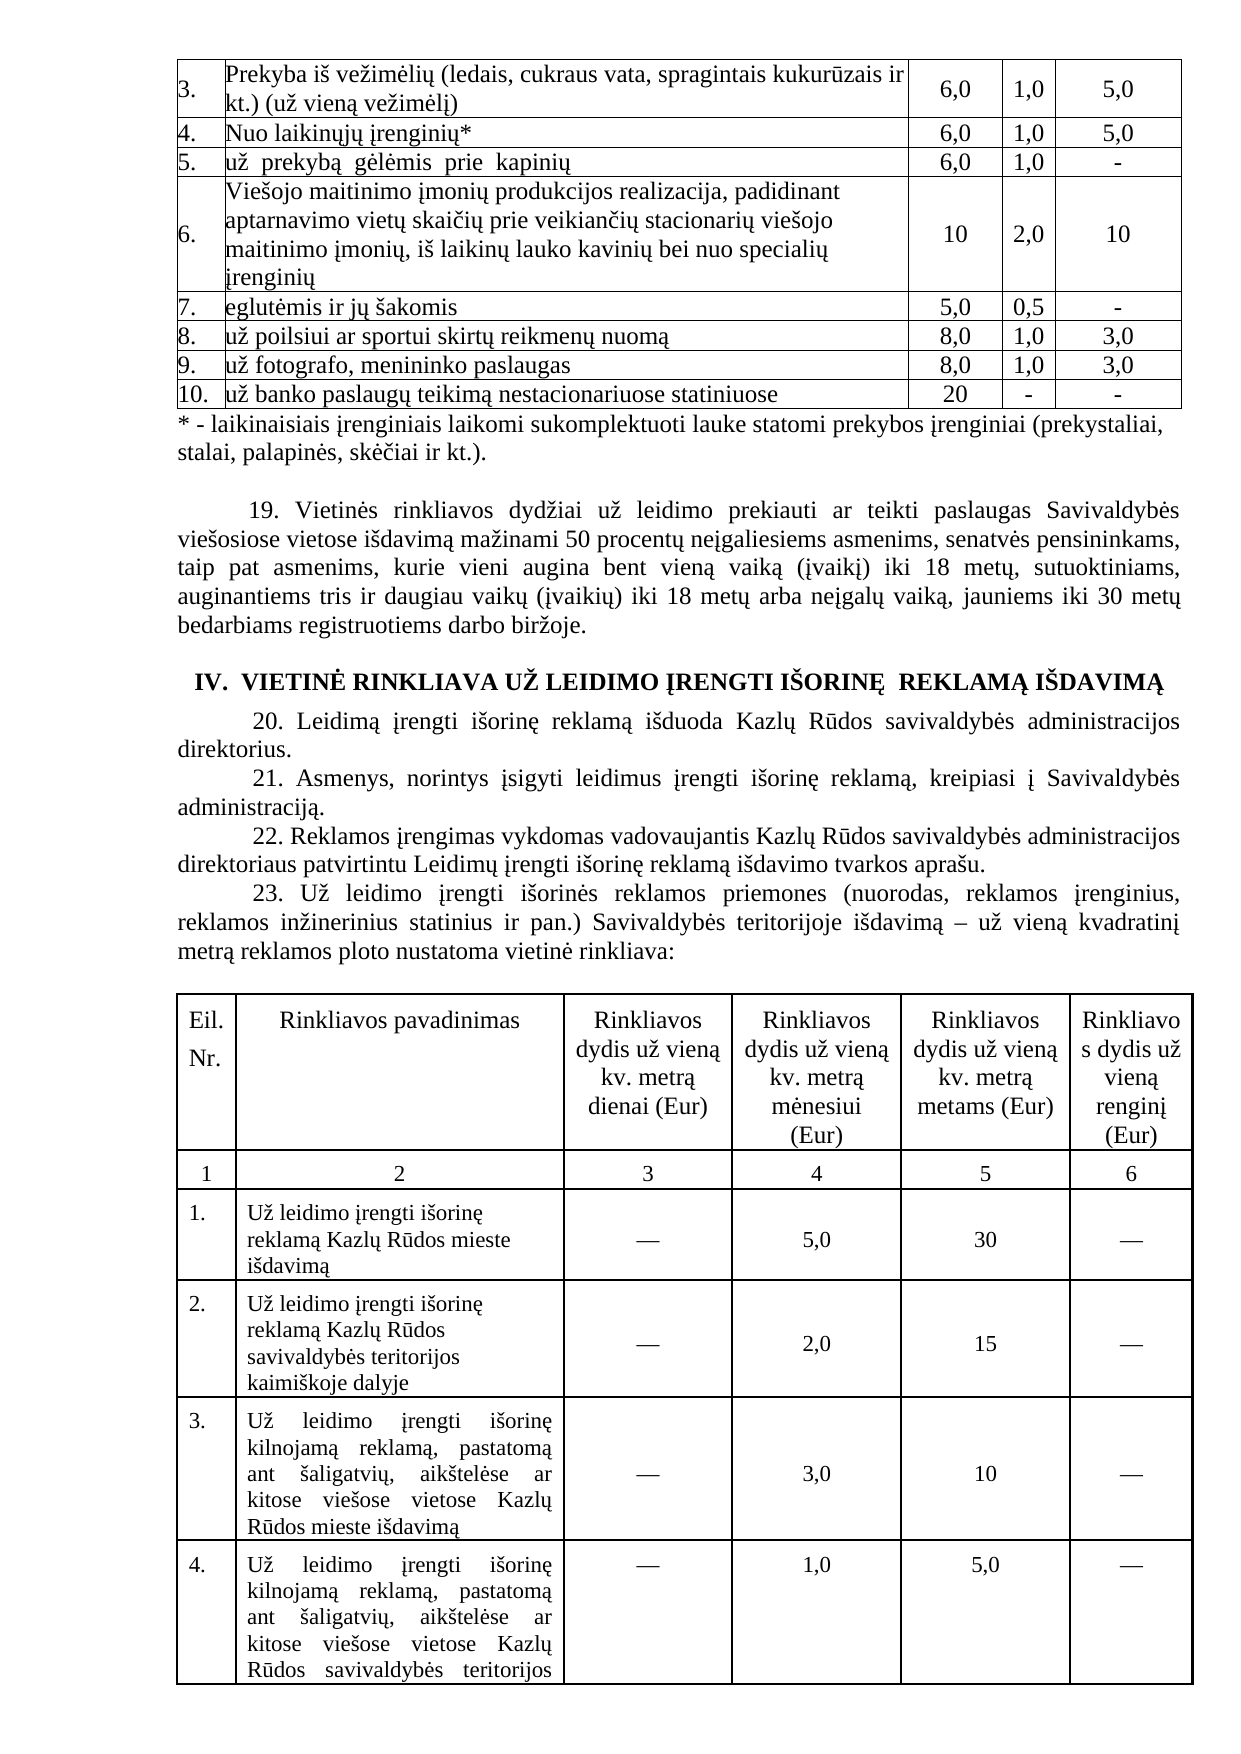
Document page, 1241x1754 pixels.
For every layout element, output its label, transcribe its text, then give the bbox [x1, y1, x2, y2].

table_cell 8,0 [909, 321, 1002, 350]
table_cell 5 [902, 1151, 1069, 1188]
table_cell 3. [178, 60, 225, 117]
table_cell 3. [178, 1398, 235, 1539]
table_cell 5,0 [1056, 60, 1181, 117]
table_header Rinkliavos dydis už vieną kv. metrą metams (Eur) [902, 995, 1069, 1149]
table_cell — [565, 1541, 731, 1682]
table_cell 2 [237, 1151, 563, 1188]
table_header Rinkliavos pavadinimas [237, 995, 563, 1149]
table_cell 9. [178, 351, 225, 379]
table_cell Prekyba iš vežimėlių (ledais, cukraus vata, spragintais kukurūzais ir kt.) (už vieną vežimėlį) [226, 60, 908, 117]
table_cell Už leidimo įrengti išorinę kilnojamą reklamą, pastatomą ant šaligatvių, aikštelėse ar kitose viešose vietose Kazlų Rūdos savivaldybės teritorijos [237, 1541, 563, 1682]
table_cell 1 [178, 1151, 235, 1188]
table_cell 30 [902, 1190, 1069, 1278]
table_cell — [565, 1281, 731, 1396]
table_cell 2,0 [1003, 177, 1055, 291]
table_cell už banko paslaugų teikimą nestacionariuose statiniuose [226, 380, 908, 408]
table_cell 10 [902, 1398, 1069, 1539]
table_cell už fotografo, menininko paslaugas [226, 351, 908, 379]
table_cell — [1071, 1190, 1191, 1278]
table_cell 4. [178, 118, 225, 146]
table_cell 2. [178, 1281, 235, 1396]
table_cell 15 [902, 1281, 1069, 1396]
table_header Eil. Nr. [178, 995, 235, 1149]
table_header Rinkliavos dydis už vieną kv. metrą dienai (Eur) [565, 995, 731, 1149]
table_header Rinkliavos dydis už vieną kv. metrą mėnesiui (Eur) [733, 995, 900, 1149]
table_cell — [1071, 1281, 1191, 1396]
text 20. Leidimą įrengti išorinę reklamą išduoda Kazlų Rūdos savivaldybės administracijos direktorius. [177, 706, 1181, 763]
table_cell 6. [178, 177, 225, 291]
table_cell 1. [178, 1190, 235, 1278]
table_cell 5,0 [902, 1541, 1069, 1682]
table_cell 5,0 [733, 1190, 900, 1278]
table_cell — [565, 1190, 731, 1278]
table_cell 3,0 [1056, 321, 1181, 350]
table_cell 5. [178, 148, 225, 176]
table_cell 3 [565, 1151, 731, 1188]
table_cell 3,0 [733, 1398, 900, 1539]
table_cell 4 [733, 1151, 900, 1188]
table_cell Už leidimo įrengti išorinę kilnojamą reklamą, pastatomą ant šaligatvių, aikštelėse ar kitose viešose vietose Kazlų Rūdos mieste išdavimą [237, 1398, 563, 1539]
table_cell 6,0 [909, 148, 1002, 176]
table_cell - [1056, 380, 1181, 408]
table_cell - [1056, 148, 1181, 176]
text 19. Vietinės rinkliavos dydžiai už leidimo prekiauti ar teikti paslaugas Savivaldybės viešosiose vietose išdavimą mažinami 50 procentų neįgaliesiems asmenims, senatvės pensininkams, taip pat asmenims, kurie vieni augina bent vieną vaiką (įvaikį) iki 18 metų, sutuoktiniams, auginantiems tris ir daugiau vaikų (įvaikių) iki 18 metų arba neįgalų vaiką, jauniems iki 30 metų bedarbiams registruotiems darbo biržoje. [177, 495, 1181, 639]
table_cell už poilsiui ar sportui skirtų reikmenų nuomą [226, 321, 908, 350]
table_cell 0,5 [1003, 292, 1055, 320]
table_cell Už leidimo įrengti išorinę reklamą Kazlų Rūdos savivaldybės teritorijos kaimiškoje dalyje [237, 1281, 563, 1396]
table_cell 1,0 [1003, 321, 1055, 350]
table_cell 2,0 [733, 1281, 900, 1396]
table_cell 7. [178, 292, 225, 320]
table_cell 6 [1071, 1151, 1191, 1188]
table_cell Nuo laikinųjų įrenginių* [226, 118, 908, 146]
table_cell 6,0 [909, 118, 1002, 146]
table_cell 10 [909, 177, 1002, 291]
text 21. Asmenys, norintys įsigyti leidimus įrengti išorinę reklamą, kreipiasi į Savivaldybės administraciją. [177, 763, 1181, 821]
table_cell už prekybą gėlėmis prie kapinių [226, 148, 908, 176]
table_header Rinkliavos dydis už vieną renginį (Eur) [1071, 995, 1191, 1149]
table_cell 5,0 [909, 292, 1002, 320]
table_cell 4. [178, 1541, 235, 1682]
table_cell 10 [1056, 177, 1181, 291]
text IV. VIETINĖ RINKLIAVA UŽ LEIDIMO ĮRENGTI IŠORINĘ REKLAMĄ IŠDAVIMĄ [177, 667, 1181, 696]
table_cell 10. [178, 380, 225, 408]
table_cell 8,0 [909, 351, 1002, 379]
table_cell Viešojo maitinimo įmonių produkcijos realizacija, padidinant aptarnavimo vietų skaičių prie veikiančių stacionarių viešojo maitinimo įmonių, iš laikinų lauko kavinių bei nuo specialių įrenginių [226, 177, 908, 291]
table_cell - [1056, 292, 1181, 320]
text 22. Reklamos įrengimas vykdomas vadovaujantis Kazlų Rūdos savivaldybės administracijos direktoriaus patvirtintu Leidimų įrengti išorinę reklamą išdavimo tvarkos aprašu. [177, 821, 1181, 878]
table_cell — [565, 1398, 731, 1539]
text * - laikinaisiais įrenginiais laikomi sukomplektuoti lauke statomi prekybos įrenginiai (prekystaliai, stalai, palapinės, skėčiai ir kt.). [177, 409, 1181, 466]
table_cell 1,0 [733, 1541, 900, 1682]
table_cell 1,0 [1003, 60, 1055, 117]
table_cell 3,0 [1056, 351, 1181, 379]
table_cell Už leidimo įrengti išorinę reklamą Kazlų Rūdos mieste išdavimą [237, 1190, 563, 1278]
table_cell 1,0 [1003, 148, 1055, 176]
table_cell 5,0 [1056, 118, 1181, 146]
table_cell 8. [178, 321, 225, 350]
table_cell - [1003, 380, 1055, 408]
table_cell 1,0 [1003, 118, 1055, 146]
table_cell eglutėmis ir jų šakomis [226, 292, 908, 320]
table_cell — [1071, 1541, 1191, 1682]
table_cell 6,0 [909, 60, 1002, 117]
table_cell 1,0 [1003, 351, 1055, 379]
text 23. Už leidimo įrengti išorinės reklamos priemones (nuorodas, reklamos įrenginius, reklamos inžinerinius statinius ir pan.) Savivaldybės teritorijoje išdavimą – už vieną kvadratinį metrą reklamos ploto nustatoma vietinė rinkliava: [177, 878, 1181, 964]
table_cell — [1071, 1398, 1191, 1539]
table_cell 20 [909, 380, 1002, 408]
